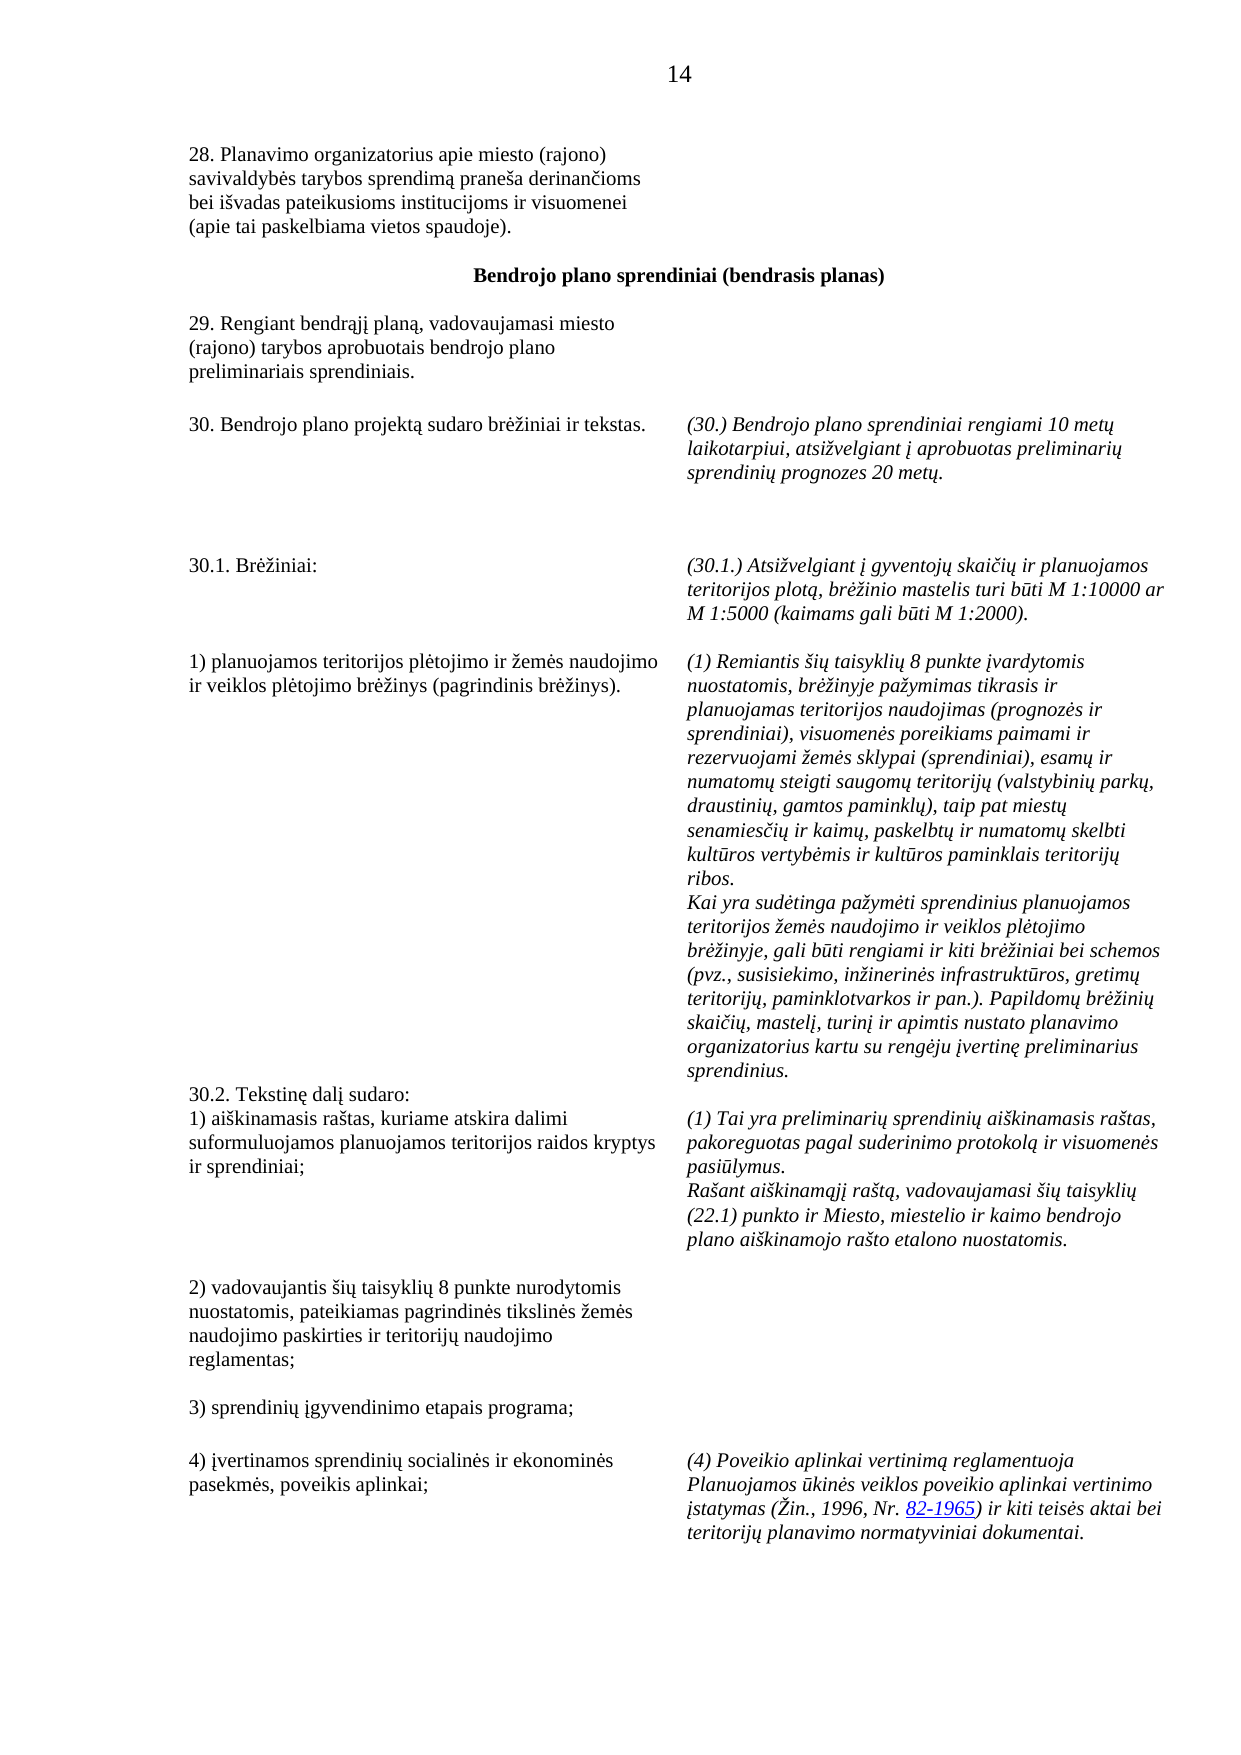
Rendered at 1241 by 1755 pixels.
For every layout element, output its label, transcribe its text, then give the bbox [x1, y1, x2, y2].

table_cell [676, 625, 1181, 649]
table_cell 30.2. Tekstinę dalį sudaro: [177, 1082, 676, 1106]
table_cell (30.1.) Atsižvelgiant į gyventojų skaičių ir planuojamos teritorijos plotą, brėžinio mastelis turi būti M 1:10000 ar M 1:5000 (kaimams gali būti M 1:2000). [676, 553, 1181, 625]
table_cell Bendrojo plano sprendiniai (bendrasis planas) [177, 263, 1181, 287]
table_cell [177, 287, 676, 311]
table_cell [676, 1082, 1181, 1106]
table_cell [676, 1371, 1181, 1395]
table_cell [177, 625, 676, 649]
table_cell (1) Tai yra preliminarių sprendinių aiškinamasis raštas, pakoreguotas pagal suderinimo protokolą ir visuomenės pasiūlymus. Rašant aiškinamąjį raštą, vadovaujamasi šių taisyklių (22.1) punkto ir Miesto, miestelio ir kaimo bendrojo plano aiškinamojo rašto etalono nuostatomis. [676, 1106, 1181, 1251]
table_cell [676, 287, 1181, 311]
table_cell [676, 383, 1181, 412]
table_cell [676, 142, 1181, 238]
table_cell [676, 239, 1181, 262]
table_cell [676, 1275, 1181, 1371]
table_cell [676, 529, 1181, 553]
table_cell 28. Planavimo organizatorius apie miesto (rajono) savivaldybės tarybos sprendimą praneša derinančioms bei išvadas pateikusioms institucijoms ir visuomenei (apie tai paskelbiama vietos spaudoje). [177, 142, 676, 238]
table_cell [177, 1419, 676, 1448]
table_cell (4) Poveikio aplinkai vertinimą reglamentuoja Planuojamos ūkinės veiklos poveikio aplinkai vertinimo įstatymas (Žin., 1996, Nr. 82-1965) ir kiti teisės aktai bei teritorijų planavimo normatyviniai dokumentai. [676, 1448, 1181, 1635]
table_cell 1) planuojamos teritorijos plėtojimo ir žemės naudojimo ir veiklos plėtojimo brėžinys (pagrindinis brėžinys). [177, 649, 676, 1082]
table_cell [676, 1251, 1181, 1275]
table_cell 2) vadovaujantis šių taisyklių 8 punkte nurodytomis nuostatomis, pateikiamas pagrindinės tikslinės žemės naudojimo paskirties ir teritorijų naudojimo reglamentas; [177, 1275, 676, 1371]
table_cell [676, 1419, 1181, 1448]
table_cell [177, 118, 676, 142]
table_cell (30.) Bendrojo plano sprendiniai rengiami 10 metų laikotarpiui, atsižvelgiant į aprobuotas preliminarių sprendinių prognozes 20 metų. [676, 412, 1181, 529]
table_cell [177, 239, 676, 262]
table_cell [676, 311, 1181, 383]
table_cell [676, 1395, 1181, 1419]
table_cell [177, 1251, 676, 1275]
table_cell 1) aiškinamasis raštas, kuriame atskira dalimi suformuluojamos planuojamos teritorijos raidos kryptys ir sprendiniai; [177, 1106, 676, 1251]
table_cell 29. Rengiant bendrąjį planą, vadovaujamasi miesto (rajono) tarybos aprobuotais bendrojo plano preliminariais sprendiniais. [177, 311, 676, 383]
table_cell [676, 118, 1181, 142]
table_cell [177, 1371, 676, 1395]
table_cell 30.1. Brėžiniai: [177, 553, 676, 625]
table_cell (1) Remiantis šių taisyklių 8 punkte įvardytomis nuostatomis, brėžinyje pažymimas tikrasis ir planuojamas teritorijos naudojimas (prognozės ir sprendiniai), visuomenės poreikiams paimami ir rezervuojami žemės sklypai (sprendiniai), esamų ir numatomų steigti saugomų teritorijų (valstybinių parkų, draustinių, gamtos paminklų), taip pat miestų senamiesčių ir kaimų, paskelbtų ir numatomų skelbti kultūros vertybėmis ir kultūros paminklais teritorijų ribos. Kai yra sudėtinga pažymėti sprendinius planuojamos teritorijos žemės naudojimo ir veiklos plėtojimo brėžinyje, gali būti rengiami ir kiti brėžiniai bei schemos (pvz., susisiekimo, inžinerinės infrastruktūros, gretimų teritorijų, paminklotvarkos ir pan.). Papildomų brėžinių skaičių, mastelį, turinį ir apimtis nustato planavimo organizatorius kartu su rengėju įvertinę preliminarius sprendinius. [676, 649, 1181, 1082]
table_cell 3) sprendinių įgyvendinimo etapais programa; [177, 1395, 676, 1419]
table_cell [177, 529, 676, 553]
table_cell [177, 383, 676, 412]
table_cell 30. Bendrojo plano projektą sudaro brėžiniai ir tekstas. [177, 412, 676, 529]
table_cell 4) įvertinamos sprendinių socialinės ir ekonominės pasekmės, poveikis aplinkai; [177, 1448, 676, 1635]
